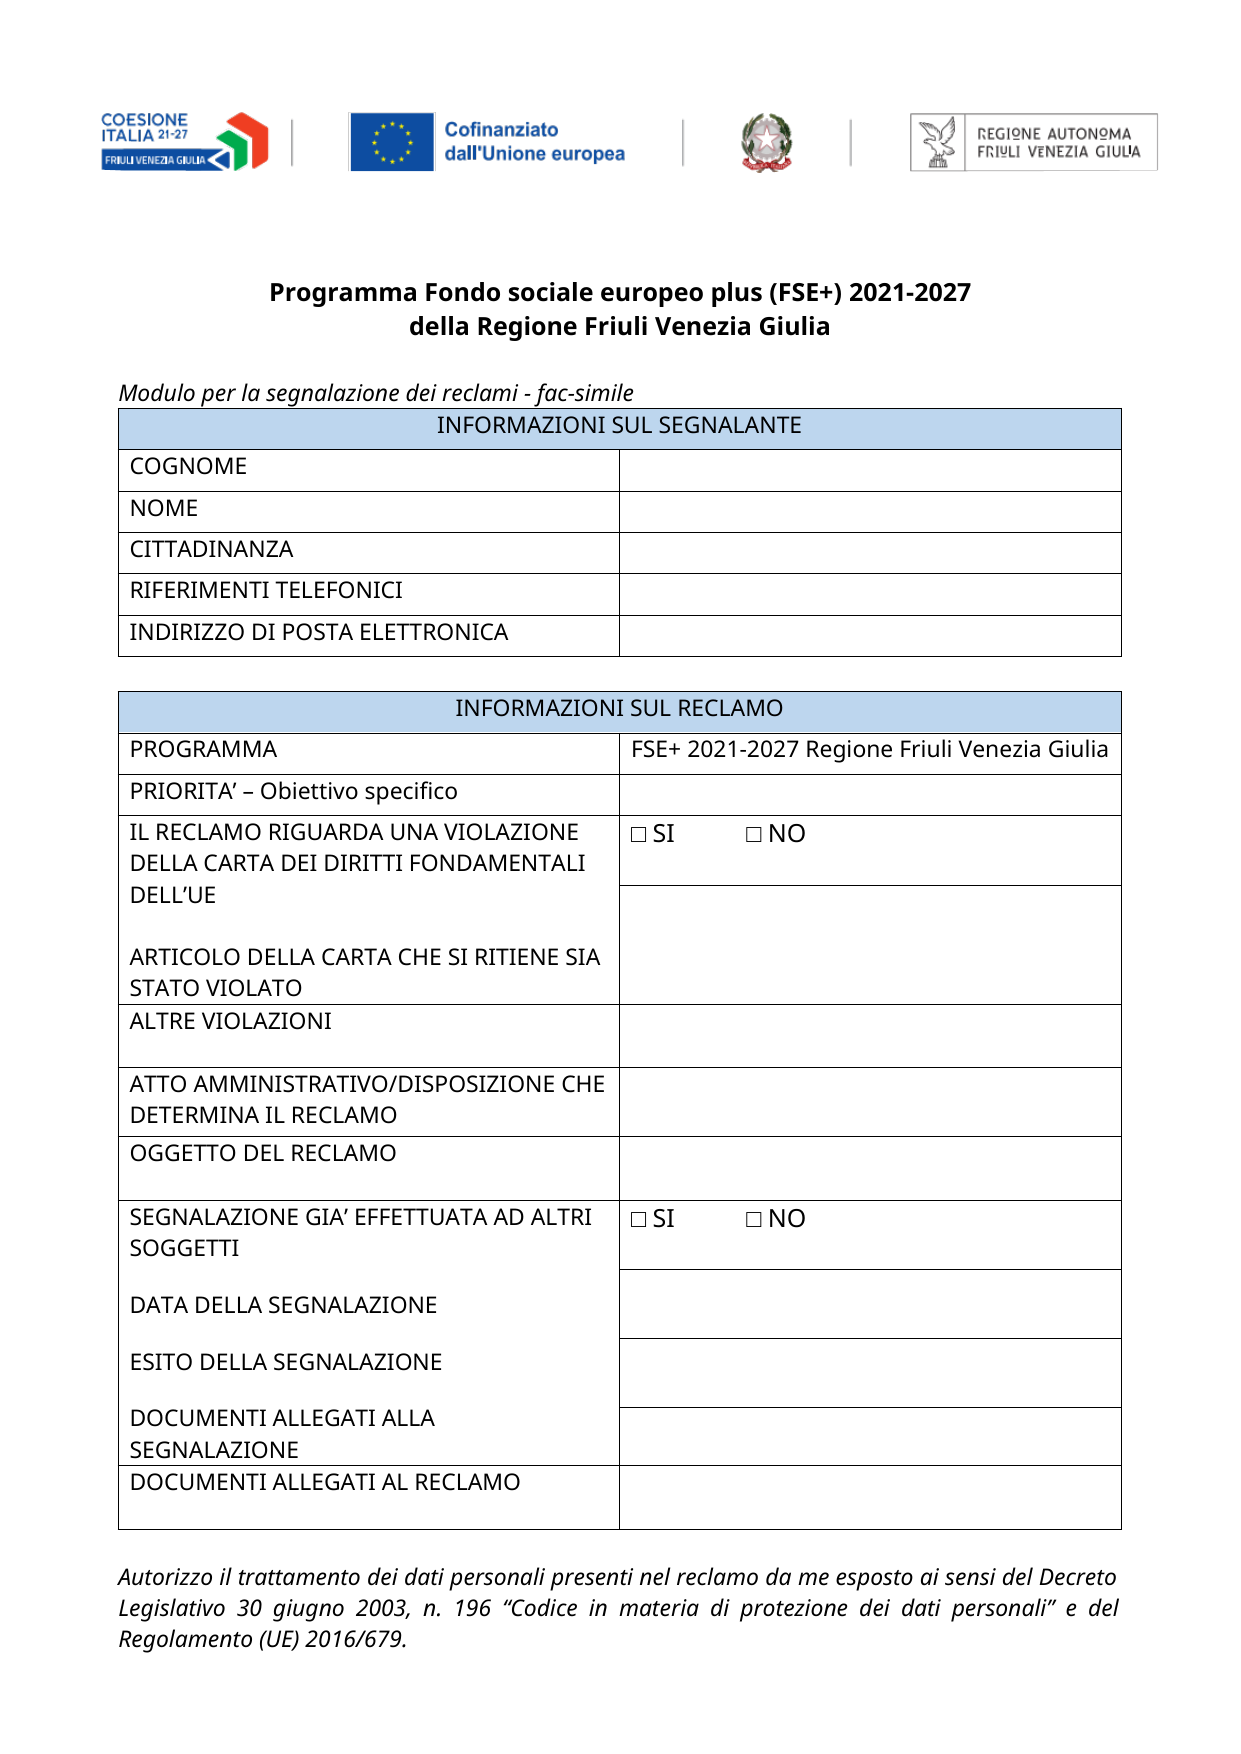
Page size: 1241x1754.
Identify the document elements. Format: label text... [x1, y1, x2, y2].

table_cell [620, 533, 1121, 573]
table_cell [620, 1137, 1121, 1200]
table_header INFORMAZIONI SUL SEGNALANTE [119, 409, 1121, 449]
text Modulo per la segnalazione dei reclami - fac-simile [118, 377, 1122, 408]
table_cell [620, 1005, 1121, 1067]
text Autorizzo il trattamento dei dati personali presenti nel reclamo da me esposto ai sensi del Decreto Legislativo 30 giugno 2003, n. 196 “Codice in materia di protezione dei dati personali” e del Regolamento (UE) 2016/679. [118, 1561, 1122, 1654]
table_cell PRIORITA’ – Obiettivo specifico [119, 775, 619, 815]
table_cell [620, 574, 1121, 614]
table_cell [620, 1339, 1121, 1407]
text della Regione Friuli Venezia Giulia [118, 308, 1122, 342]
table_cell [620, 1466, 1121, 1528]
table_cell □ SI □ NO [620, 1201, 1121, 1268]
table_cell [620, 450, 1121, 491]
table_cell [620, 1068, 1121, 1136]
text Programma Fondo sociale europeo plus (FSE+) 2021-2027 [118, 274, 1122, 308]
table_cell NOME [119, 492, 619, 532]
table_cell IL RECLAMO RIGUARDA UNA VIOLAZIONE DELLA CARTA DEI DIRITTI FONDAMENTALI DELL’UE ARTICOLO DELLA CARTA CHE SI RITIENE SIA STATO VIOLATO [119, 816, 619, 1004]
table_cell [620, 1270, 1121, 1338]
table_cell SEGNALAZIONE GIA’ EFFETTUATA AD ALTRI SOGGETTI DATA DELLA SEGNALAZIONE ESITO DELLA SEGNALAZIONE DOCUMENTI ALLEGATI ALLA SEGNALAZIONE [119, 1201, 619, 1465]
table_header INFORMAZIONI SUL RECLAMO [119, 692, 1121, 732]
table_cell [620, 886, 1121, 1004]
table_cell RIFERIMENTI TELEFONICI [119, 574, 619, 614]
table_cell PROGRAMMA [119, 734, 619, 774]
table_cell ATTO AMMINISTRATIVO/DISPOSIZIONE CHE DETERMINA IL RECLAMO [119, 1068, 619, 1136]
table_cell [620, 1408, 1121, 1465]
table_cell OGGETTO DEL RECLAMO [119, 1137, 619, 1200]
table_cell [620, 616, 1121, 656]
table_cell [620, 775, 1121, 815]
table_cell CITTADINANZA [119, 533, 619, 573]
table_cell INDIRIZZO DI POSTA ELETTRONICA [119, 616, 619, 656]
table_cell ALTRE VIOLAZIONI [119, 1005, 619, 1067]
table_cell FSE+ 2021-2027 Regione Friuli Venezia Giulia [620, 734, 1121, 774]
table_cell DOCUMENTI ALLEGATI AL RECLAMO [119, 1466, 619, 1528]
table_cell □ SI □ NO [620, 816, 1121, 885]
table_cell [620, 492, 1121, 532]
table_cell COGNOME [119, 450, 619, 491]
